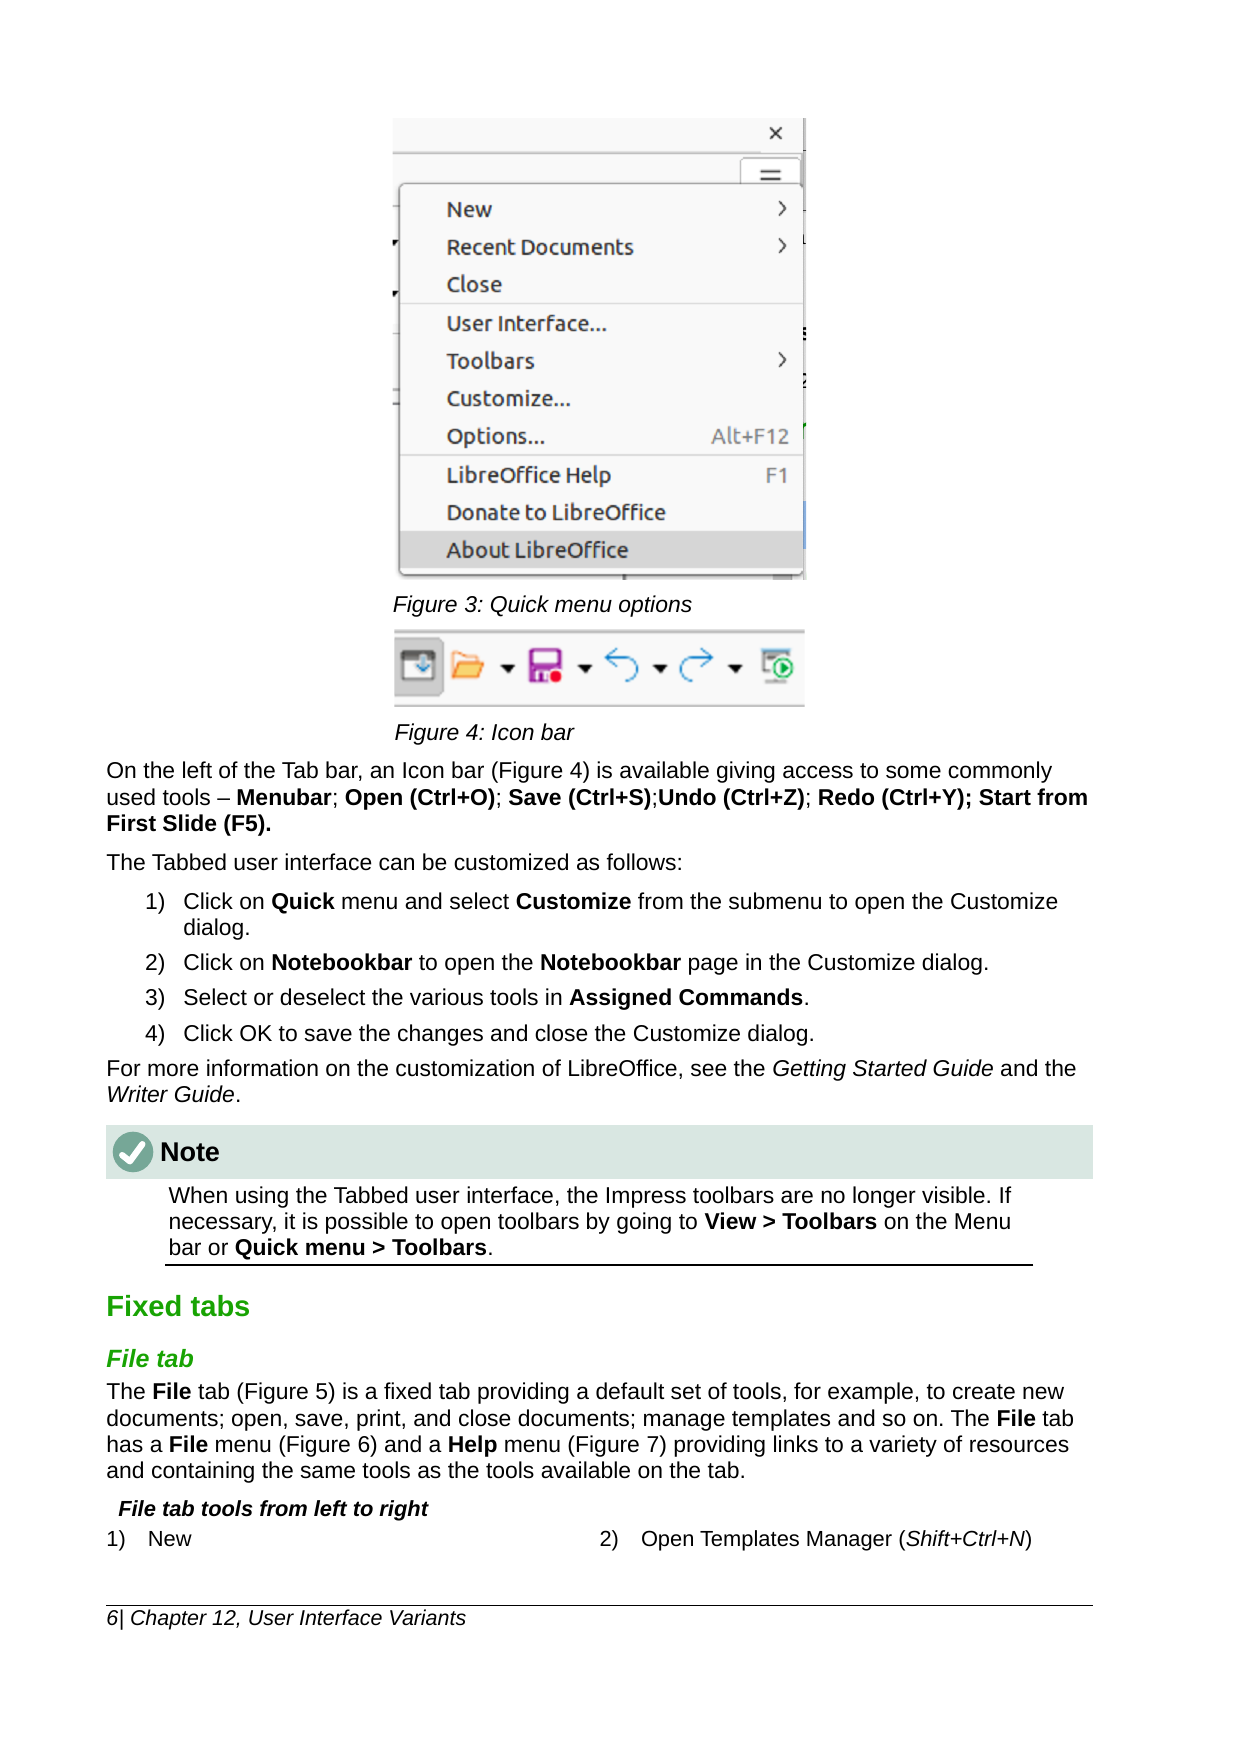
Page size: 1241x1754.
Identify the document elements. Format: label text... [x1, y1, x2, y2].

text The File tab (Figure 5) is a fixed tab providing a default set of tools, for example, to create new documents; open, save, print, and close documents; manage templates and so on. The File tab has a File menu (Figure 6) and a Help menu (Figure 7) providing links to a variety of resources and containing the same tools as the tools available on the tab. [106, 1378, 1093, 1484]
list Open Templates Manager (Shift+Ctrl+N) [599, 1526, 1093, 1551]
subtitle File tab tools from left to right [118, 1496, 1081, 1521]
picture [392, 118, 807, 580]
picture [394, 629, 805, 707]
list Click OK to save the changes and close the Customize dialog. [165, 1019, 1093, 1046]
text When using the Tabbed user interface, the Impress toolbars are no longer visible. If necessary, it is possible to open toolbars by going to View > Toolbars on the Menu bar or Quick menu > Toolbars. [165, 1179, 1033, 1264]
text Figure 3: Quick menu options [393, 591, 806, 618]
text For more information on the customization of LibreOffice, see the Getting Started Guide and the Writer Guide. [106, 1055, 1093, 1107]
text The Tabbed user interface can be customized as follows: [106, 849, 1093, 875]
text On the left of the Tab bar, an Icon bar (Figure 4) is available giving access to some commonly used tools – Menubar; Open (Ctrl+O); Save (Ctrl+S);Undo (Ctrl+Z); Redo (Ctrl+Y); Start from First Slide (F5). [106, 757, 1093, 836]
list New [106, 1526, 599, 1551]
subtitle File tab [106, 1344, 1093, 1372]
list Click on Quick menu and select Customize from the submenu to open the Customize dialog. [165, 888, 1093, 940]
subtitle Note [106, 1125, 1093, 1179]
list Click on Notebookbar to open the Notebookbar page in the Customize dialog. [165, 949, 1093, 976]
list Select or deselect the various tools in Assigned Commands. [165, 984, 1093, 1011]
text Figure 4: Icon bar [394, 719, 805, 745]
subtitle Fixed tabs [106, 1289, 1093, 1323]
